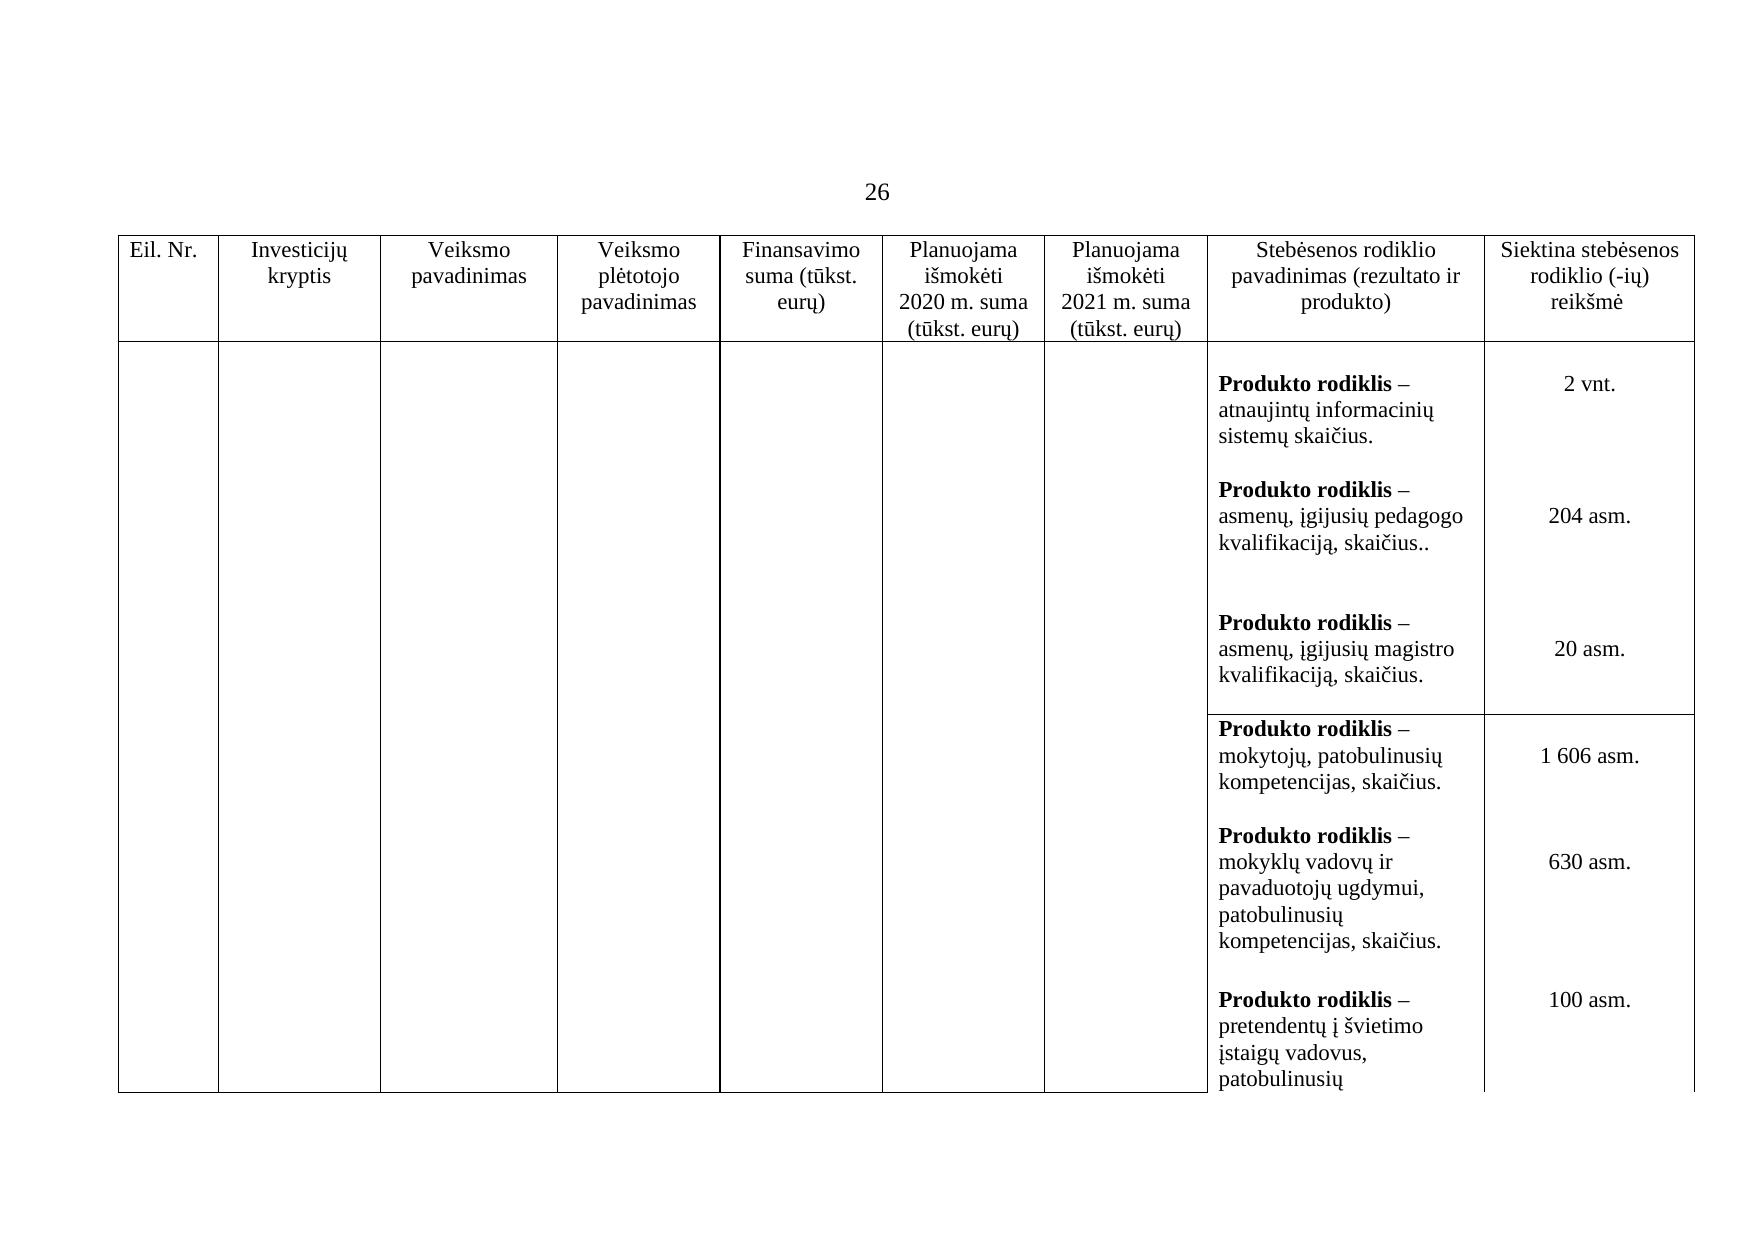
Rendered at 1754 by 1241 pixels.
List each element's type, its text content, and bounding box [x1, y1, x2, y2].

table_cell [883, 342, 1044, 1092]
table_cell Produkto rodiklis – mokytojų, patobulinusių kompetencijas, skaičius. [1208, 715, 1484, 821]
table_header Planuojama išmokėti 2020 m. suma (tūkst. eurų) [883, 236, 1044, 341]
table_cell Produkto rodiklis – asmenų, įgijusių pedagogo kvalifikaciją, skaičius.. [1208, 475, 1484, 608]
table_cell [721, 342, 882, 1092]
table_cell Produkto rodiklis – atnaujintų informacinių sistemų skaičius. [1208, 369, 1484, 475]
table_header Eil. Nr. [119, 236, 218, 341]
table_cell 1 606 asm. [1485, 715, 1694, 821]
table_cell 204 asm. [1485, 475, 1694, 608]
table_cell Produkto rodiklis – pretendentų į švietimo įstaigų vadovus, patobulinusių [1208, 959, 1484, 1092]
table_cell 630 asm. [1485, 821, 1694, 958]
table_cell 2 vnt. [1485, 369, 1694, 475]
table_cell Produkto rodiklis – asmenų, įgijusių magistro kvalifikaciją, skaičius. [1208, 608, 1484, 714]
table_cell [219, 342, 380, 1092]
table_header Planuojama išmokėti 2021 m. suma (tūkst. eurų) [1045, 236, 1207, 341]
table_cell [1485, 342, 1694, 368]
table_cell 20 asm. [1485, 608, 1694, 714]
table_header Veiksmo plėtotojo pavadinimas [558, 236, 719, 341]
table_cell [558, 342, 719, 1092]
table_header Finansavimo suma (tūkst. eurų) [721, 236, 882, 341]
table_cell 100 asm. [1485, 959, 1694, 1092]
table_header Investicijų kryptis [219, 236, 380, 341]
table_cell [1045, 342, 1207, 1092]
table_cell [381, 342, 557, 1092]
table_cell [119, 342, 218, 1092]
table_header Stebėsenos rodiklio pavadinimas (rezultato ir produkto) [1208, 236, 1484, 341]
table_cell Produkto rodiklis – mokyklų vadovų ir pavaduotojų ugdymui, patobulinusių kompetencijas, skaičius. [1208, 821, 1484, 958]
table_header Siektina stebėsenos rodiklio (-ių) reikšmė [1485, 236, 1694, 341]
table_cell [1208, 342, 1484, 368]
table_header Veiksmo pavadinimas [381, 236, 557, 341]
